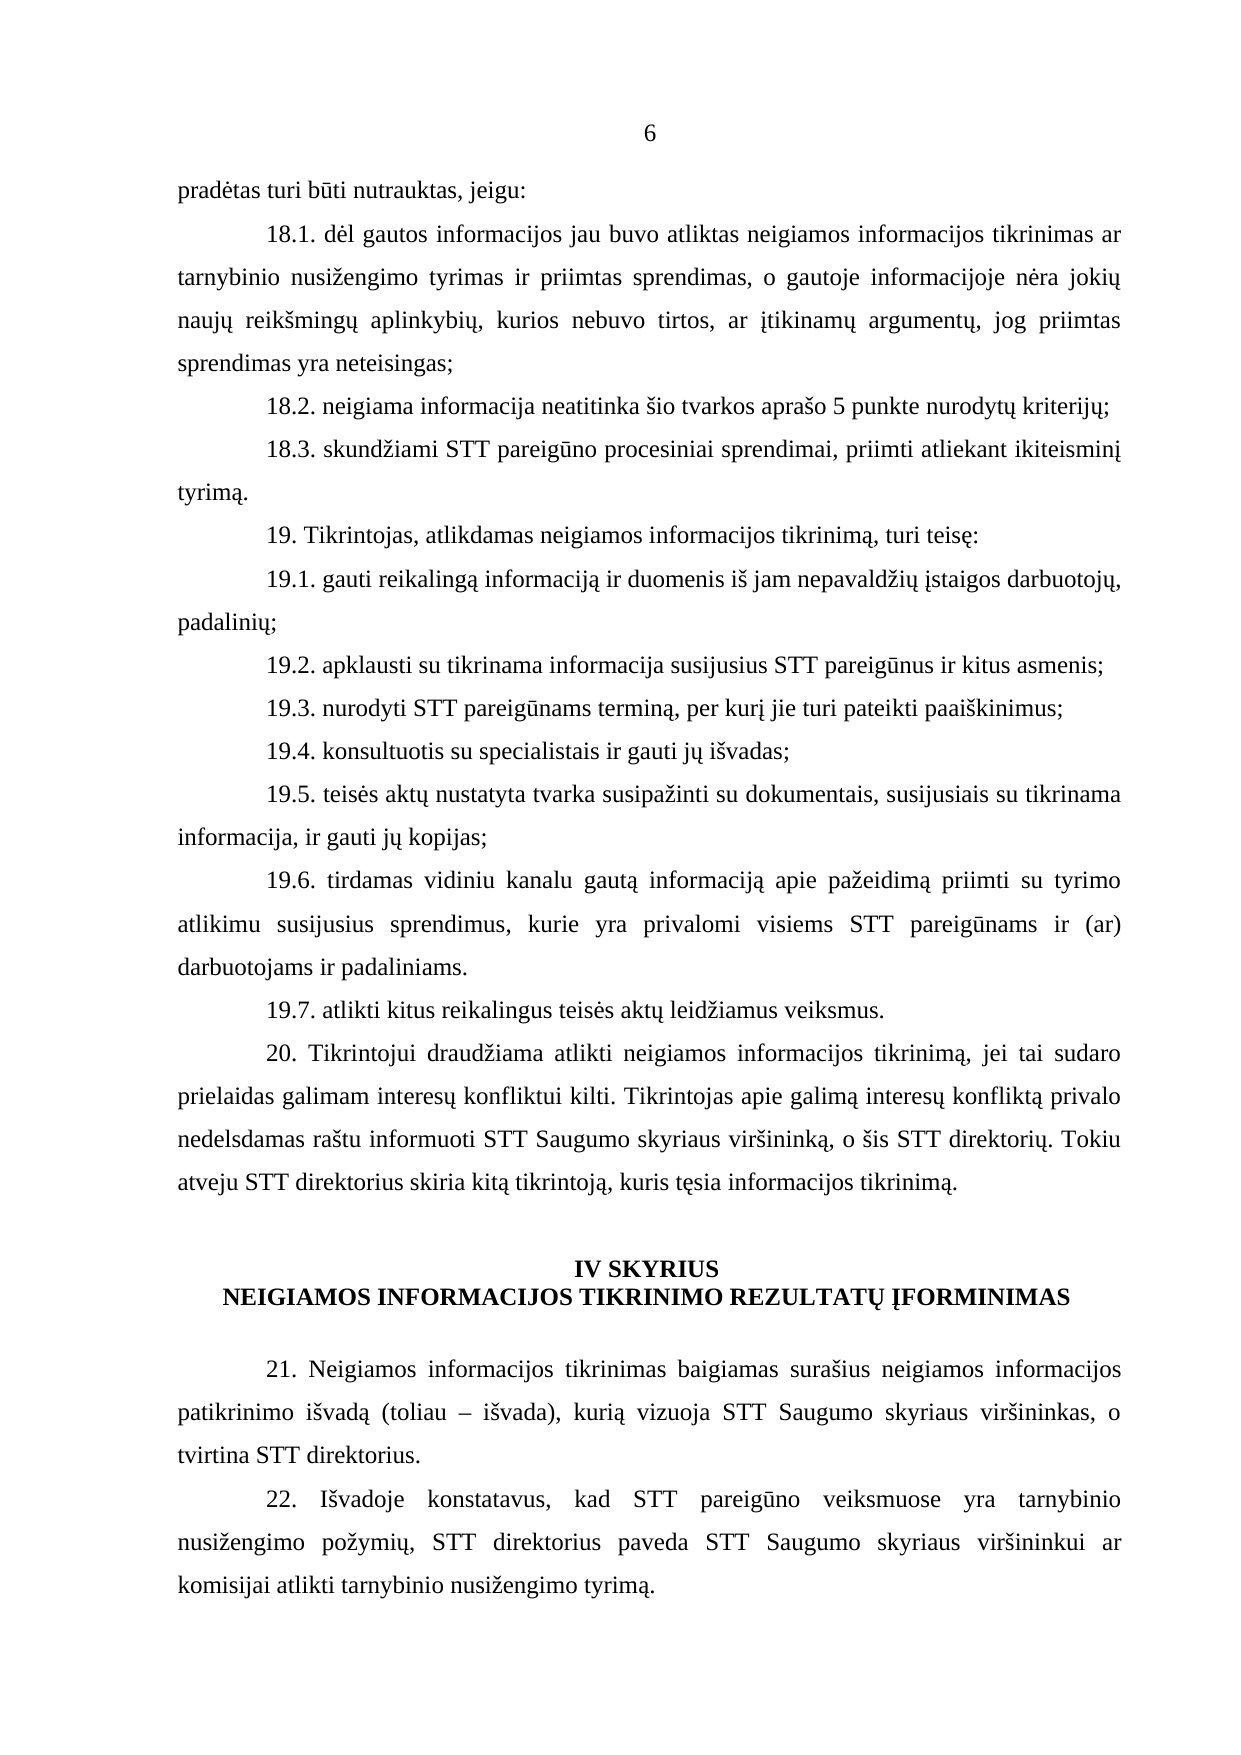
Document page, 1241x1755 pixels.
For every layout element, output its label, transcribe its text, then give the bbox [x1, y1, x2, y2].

text 19.3. nurodyti STT pareigūnams terminą, per kurį jie turi pateikti paaiškinimus; [177, 693, 1122, 722]
text 19.1. gauti reikalingą informaciją ir duomenis iš jam nepavaldžių įstaigos darbuotojų, padalinių; [177, 564, 1122, 636]
text pradėtas turi būti nutrauktas, jeigu: [177, 176, 1122, 204]
text 22. Išvadoje konstatavus, kad STT pareigūno veiksmuose yra tarnybinio nusižengimo požymių, STT direktorius paveda STT Saugumo skyriaus viršininkui ar komisijai atlikti tarnybinio nusižengimo tyrimą. [177, 1484, 1122, 1599]
text 20. Tikrintojui draudžiama atlikti neigiamos informacijos tikrinimą, jei tai sudaro prielaidas galimam interesų konfliktui kilti. Tikrintojas apie galimą interesų konfliktą privalo nedelsdamas raštu informuoti STT Saugumo skyriaus viršininką, o šis STT direktorių. Tokiu atveju STT direktorius skiria kitą tikrintoją, kuris tęsia informacijos tikrinimą. [177, 1038, 1122, 1196]
text 19. Tikrintojas, atlikdamas neigiamos informacijos tikrinimą, turi teisę: [177, 521, 1122, 549]
text IV SKYRIUS [177, 1254, 1122, 1282]
text 19.5. teisės aktų nustatyta tvarka susipažinti su dokumentais, susijusiais su tikrinama informacija, ir gauti jų kopijas; [177, 779, 1122, 851]
text 18.3. skundžiami STT pareigūno procesiniai sprendimai, priimti atliekant ikiteisminį tyrimą. [177, 434, 1122, 506]
text 19.7. atlikti kitus reikalingus teisės aktų leidžiamus veiksmus. [177, 995, 1122, 1024]
text 18.2. neigiama informacija neatitinka šio tvarkos aprašo 5 punkte nurodytų kriterijų; [177, 391, 1122, 420]
text 19.2. apklausti su tikrinama informacija susijusius STT pareigūnus ir kitus asmenis; [177, 650, 1122, 679]
text 19.4. konsultuotis su specialistais ir gauti jų išvadas; [177, 736, 1122, 765]
text 18.1. dėl gautos informacijos jau buvo atliktas neigiamos informacijos tikrinimas ar tarnybinio nusižengimo tyrimas ir priimtas sprendimas, o gautoje informacijoje nėra jokių naujų reikšmingų aplinkybių, kurios nebuvo tirtos, ar įtikinamų argumentų, jog priimtas sprendimas yra neteisingas; [177, 219, 1122, 377]
text 19.6. tirdamas vidiniu kanalu gautą informaciją apie pažeidimą priimti su tyrimo atlikimu susijusius sprendimus, kurie yra privalomi visiems STT pareigūnams ir (ar) darbuotojams ir padaliniams. [177, 866, 1122, 981]
text 21. Neigiamos informacijos tikrinimas baigiamas surašius neigiamos informacijos patikrinimo išvadą (toliau – išvada), kurią vizuoja STT Saugumo skyriaus viršininkas, o tvirtina STT direktorius. [177, 1354, 1122, 1469]
text NEIGIAMOS INFORMACIJOS TIKRINIMO REZULTATŲ ĮFORMINIMAS [177, 1282, 1122, 1311]
